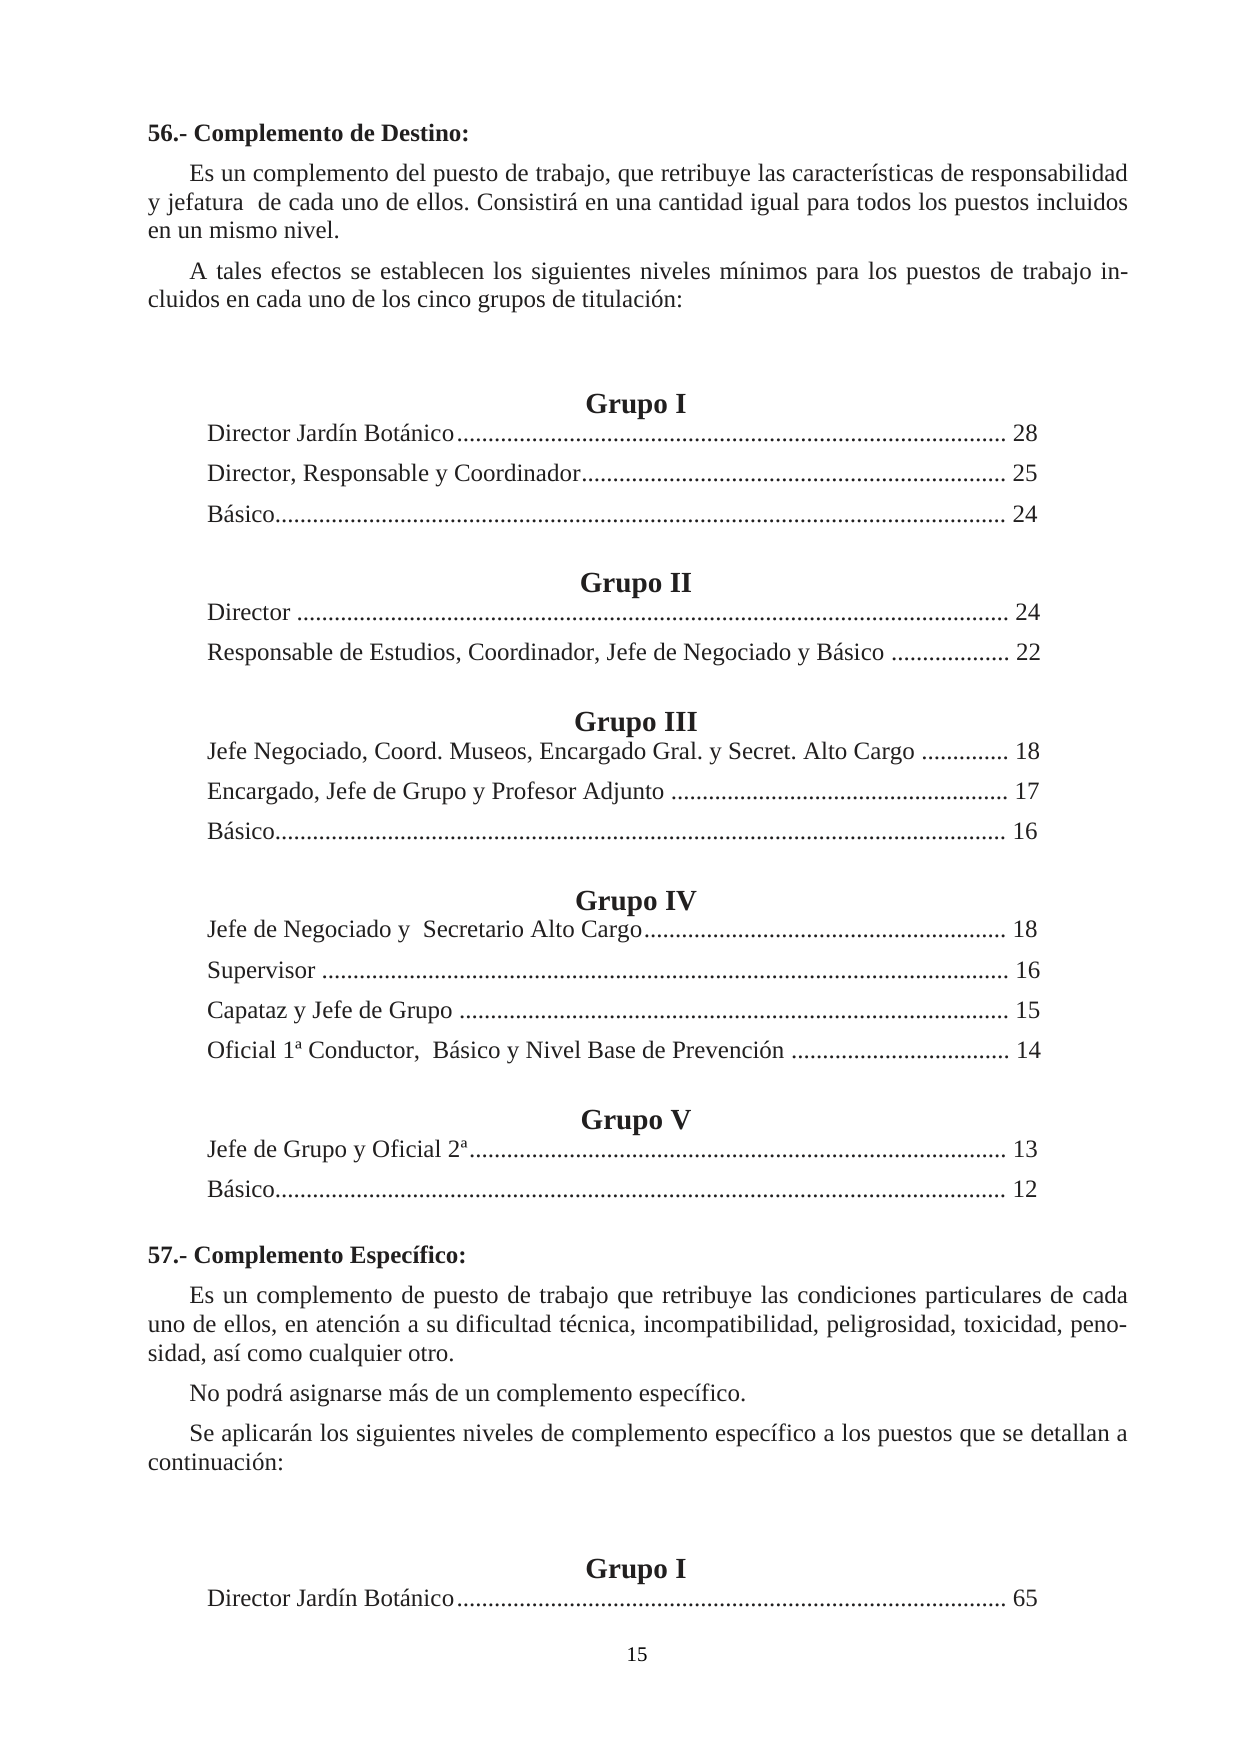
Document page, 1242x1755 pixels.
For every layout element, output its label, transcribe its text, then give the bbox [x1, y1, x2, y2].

text Grupo I [580, 1551, 691, 1584]
text Director .................................................................................................................. 24 [207, 599, 1135, 626]
text Jefe de Grupo y Oficial 2ª...................................................................................... 13 [207, 1135, 1135, 1162]
text No podrá asignarse más de un complemento específico. [189, 1378, 1135, 1407]
text 56.- Complemento de Destino: [148, 118, 1135, 147]
text Oficial 1ª Conductor, Básico y Nivel Base de Prevención ................................... 14 [207, 1035, 1135, 1064]
text Director Jardín Botánico........................................................................................ 65 [207, 1584, 1135, 1612]
text Grupo IV [569, 883, 702, 916]
text Encargado, Jefe de Grupo y Profesor Adjunto ...................................................... 17 [207, 776, 1135, 805]
text Básico..................................................................................................................... 16 [207, 816, 1135, 845]
text Director, Responsable y Coordinador.................................................................... 25 [207, 458, 1135, 487]
text 57.- Complemento Específico: [148, 1240, 1135, 1269]
text Es un complemento del puesto de trabajo, que retribuye las características de responsabilidad y jefatura de cada uno de ellos. Consistirá en una cantidad igual para todos los puestos incluidos en un mismo nivel. [148, 158, 1128, 244]
text Grupo I [580, 386, 691, 420]
text Capataz y Jefe de Grupo ........................................................................................ 15 [207, 995, 1135, 1024]
text Jefe Negociado, Coord. Museos, Encargado Gral. y Secret. Alto Cargo .............. 18 [207, 737, 1135, 764]
text Grupo II [574, 565, 697, 599]
text Se aplicarán los siguientes niveles de complemento específico a los puestos que se detallan a continuación: [148, 1418, 1128, 1476]
text Supervisor .............................................................................................................. 16 [207, 955, 1135, 983]
text Jefe de Negociado y Secretario Alto Cargo.......................................................... 18 [207, 916, 1135, 943]
text A tales efectos se establecen los siguientes niveles mínimos para los puestos de trabajo in- cluidos en cada uno de los cinco grupos de titulación: [148, 256, 1128, 313]
text Responsable de Estudios, Coordinador, Jefe de Negociado y Básico ................... 22 [207, 637, 1135, 666]
text Es un complemento de puesto de trabajo que retribuye las condiciones particulares de cada uno de ellos, en atención a su dificultad técnica, incompatibilidad, peligrosidad, toxicidad, peno- sidad, así como cualquier otro. [148, 1280, 1128, 1366]
text Director Jardín Botánico........................................................................................ 28 [207, 420, 1135, 447]
text Grupo III [569, 704, 703, 737]
text Grupo V [575, 1102, 696, 1135]
text Básico..................................................................................................................... 12 [207, 1174, 1135, 1203]
text Básico..................................................................................................................... 24 [207, 499, 1135, 527]
